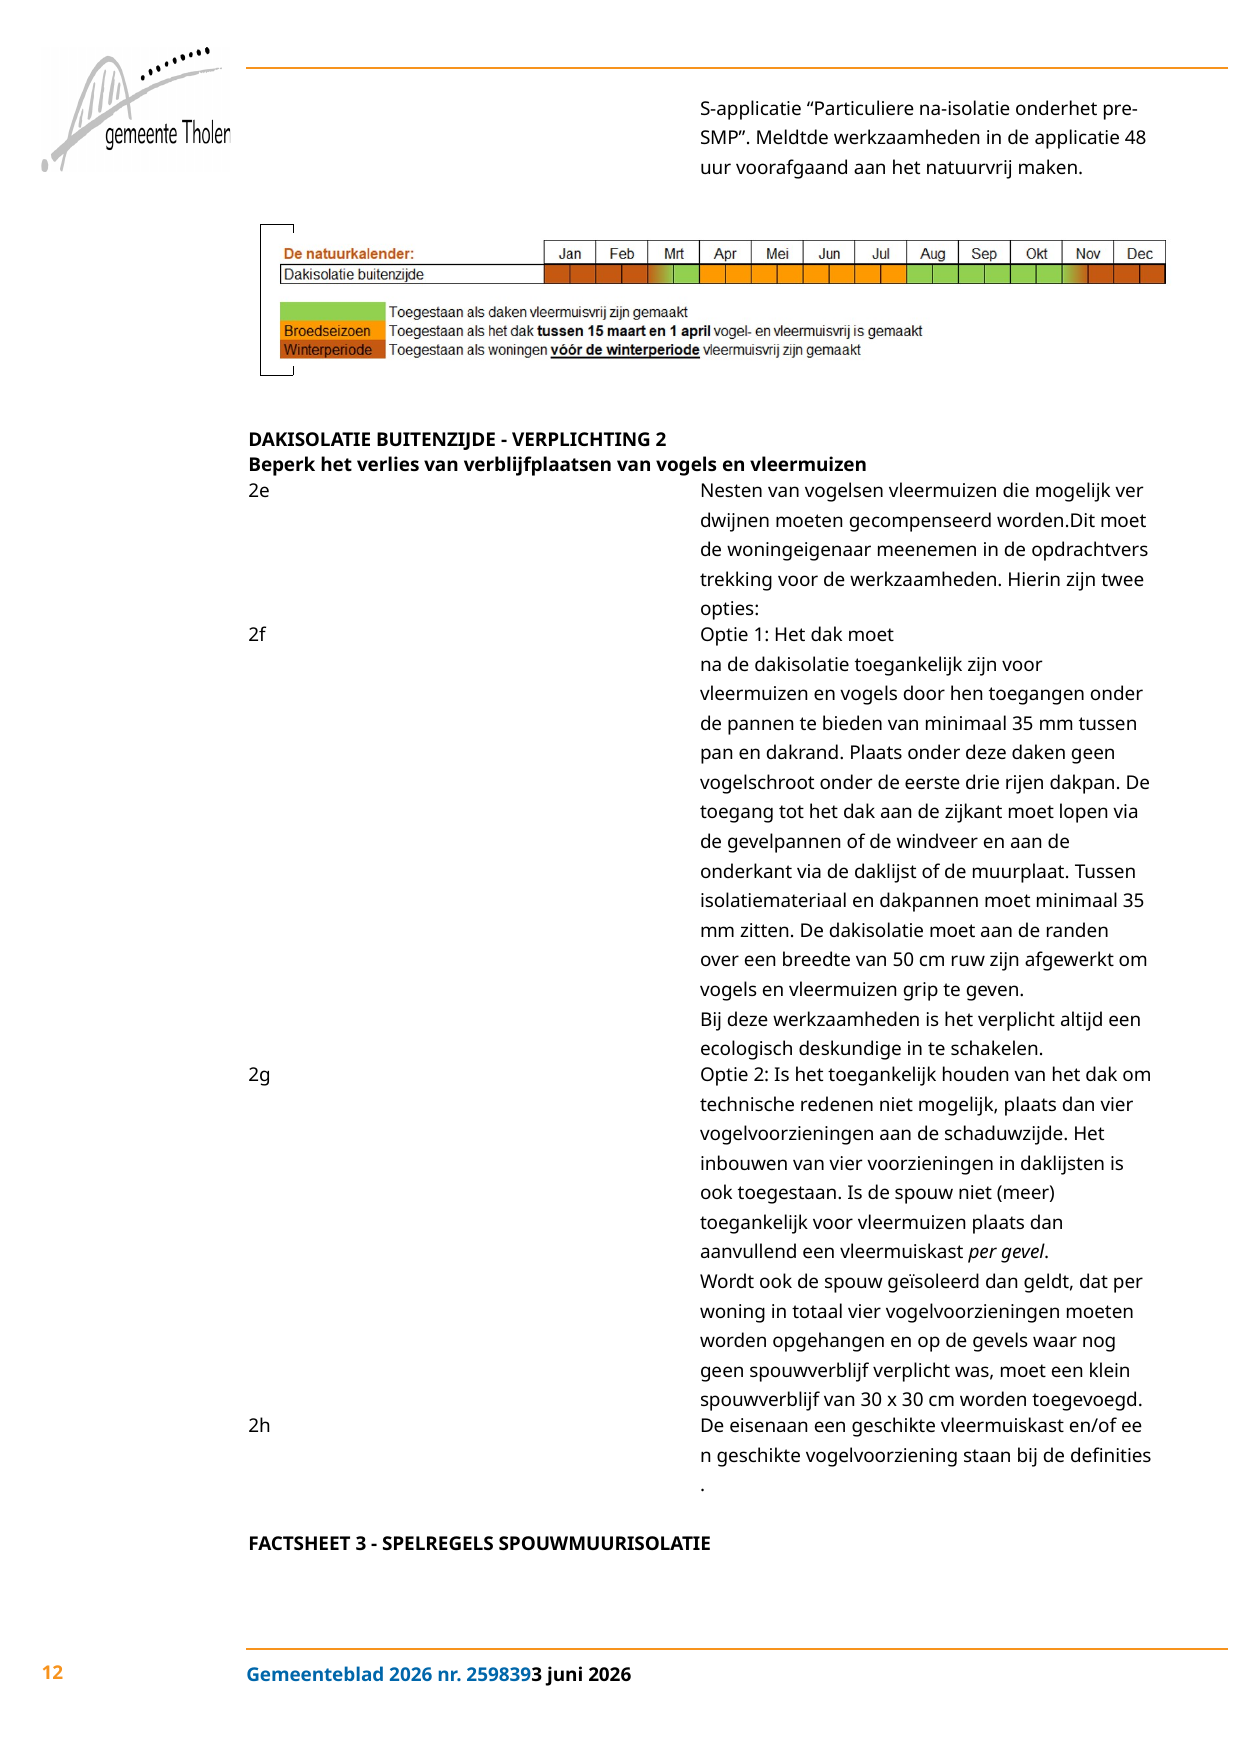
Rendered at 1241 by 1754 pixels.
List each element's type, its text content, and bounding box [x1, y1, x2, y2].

picture [268, 233, 1173, 366]
table_cell 2e [248, 477, 700, 621]
text FACTSHEET 3 - SPELREGELS SPOUWMUURISOLATIE [248, 1530, 1152, 1556]
table_header DAKISOLATIE BUITENZIJDE - VERPLICHTING 2 [248, 426, 1152, 451]
table_cell Beperk het verlies van verblijfplaatsen van vogels en vleermuizen [248, 451, 1152, 477]
table_cell 2h [248, 1412, 700, 1497]
table_cell Nesten van vogelsen vleermuizen die mogelijk verdwijnen moeten gecompenseerd worden.Dit moet de woningeigenaar meenemen in de opdrachtverstrekking voor de werkzaamheden. Hierin zijn twee opties: [700, 477, 1152, 621]
table_cell Optie 1: Het dak moet na de dakisolatie toegankelijk zijn voor vleermuizen en vogels door hen toegangen onder de pannen te bieden van minimaal 35 mm tussen pan en dakrand. Plaats onder deze daken geen vogelschroot onder de eerste drie rijen dakpan. De toegang tot het dak aan de zijkant moet lopen via de gevelpannen of de windveer en aan de onderkant via de daklijst of de muurplaat. Tussen isolatiemateriaal en dakpannen moet minimaal 35 mm zitten. De dakisolatie moet aan de randen over een breedte van 50 cm ruw zijn afgewerkt om vogels en vleermuizen grip te geven. Bij deze werkzaamheden is het verplicht altijd een ecologisch deskundige in te schakelen. [700, 621, 1152, 1061]
table_cell Optie 2: Is het toegankelijk houden van het dak om technische redenen niet mogelijk, plaats dan vier vogelvoorzieningen aan de schaduwzijde. Het inbouwen van vier voorzieningen in daklijsten is ook toegestaan. Is de spouw niet (meer) toegankelijk voor vleermuizen plaats dan aanvullend een vleermuiskast per gevel. Wordt ook de spouw geïsoleerd dan geldt, dat per woning in totaal vier vogelvoorzieningen moeten worden opgehangen en op de gevels waar nog geen spouwverblijf verplicht was, moet een klein spouwverblijf van 30 x 30 cm worden toegevoegd. [700, 1061, 1152, 1412]
picture [41, 47, 231, 172]
table_cell S-applicatie “Particuliere na-isolatie onderhet pre-SMP”. Meldtde werkzaamheden in de applicatie 48 uur voorafgaand aan het natuurvrij maken. [700, 95, 1152, 180]
table_cell 2g [248, 1061, 700, 1412]
table_cell De eisenaan een geschikte vleermuiskast en/of een geschikte vogelvoorziening staan bij de definities. [700, 1412, 1152, 1497]
table_cell [248, 95, 700, 180]
table_cell 2f [248, 621, 700, 1061]
